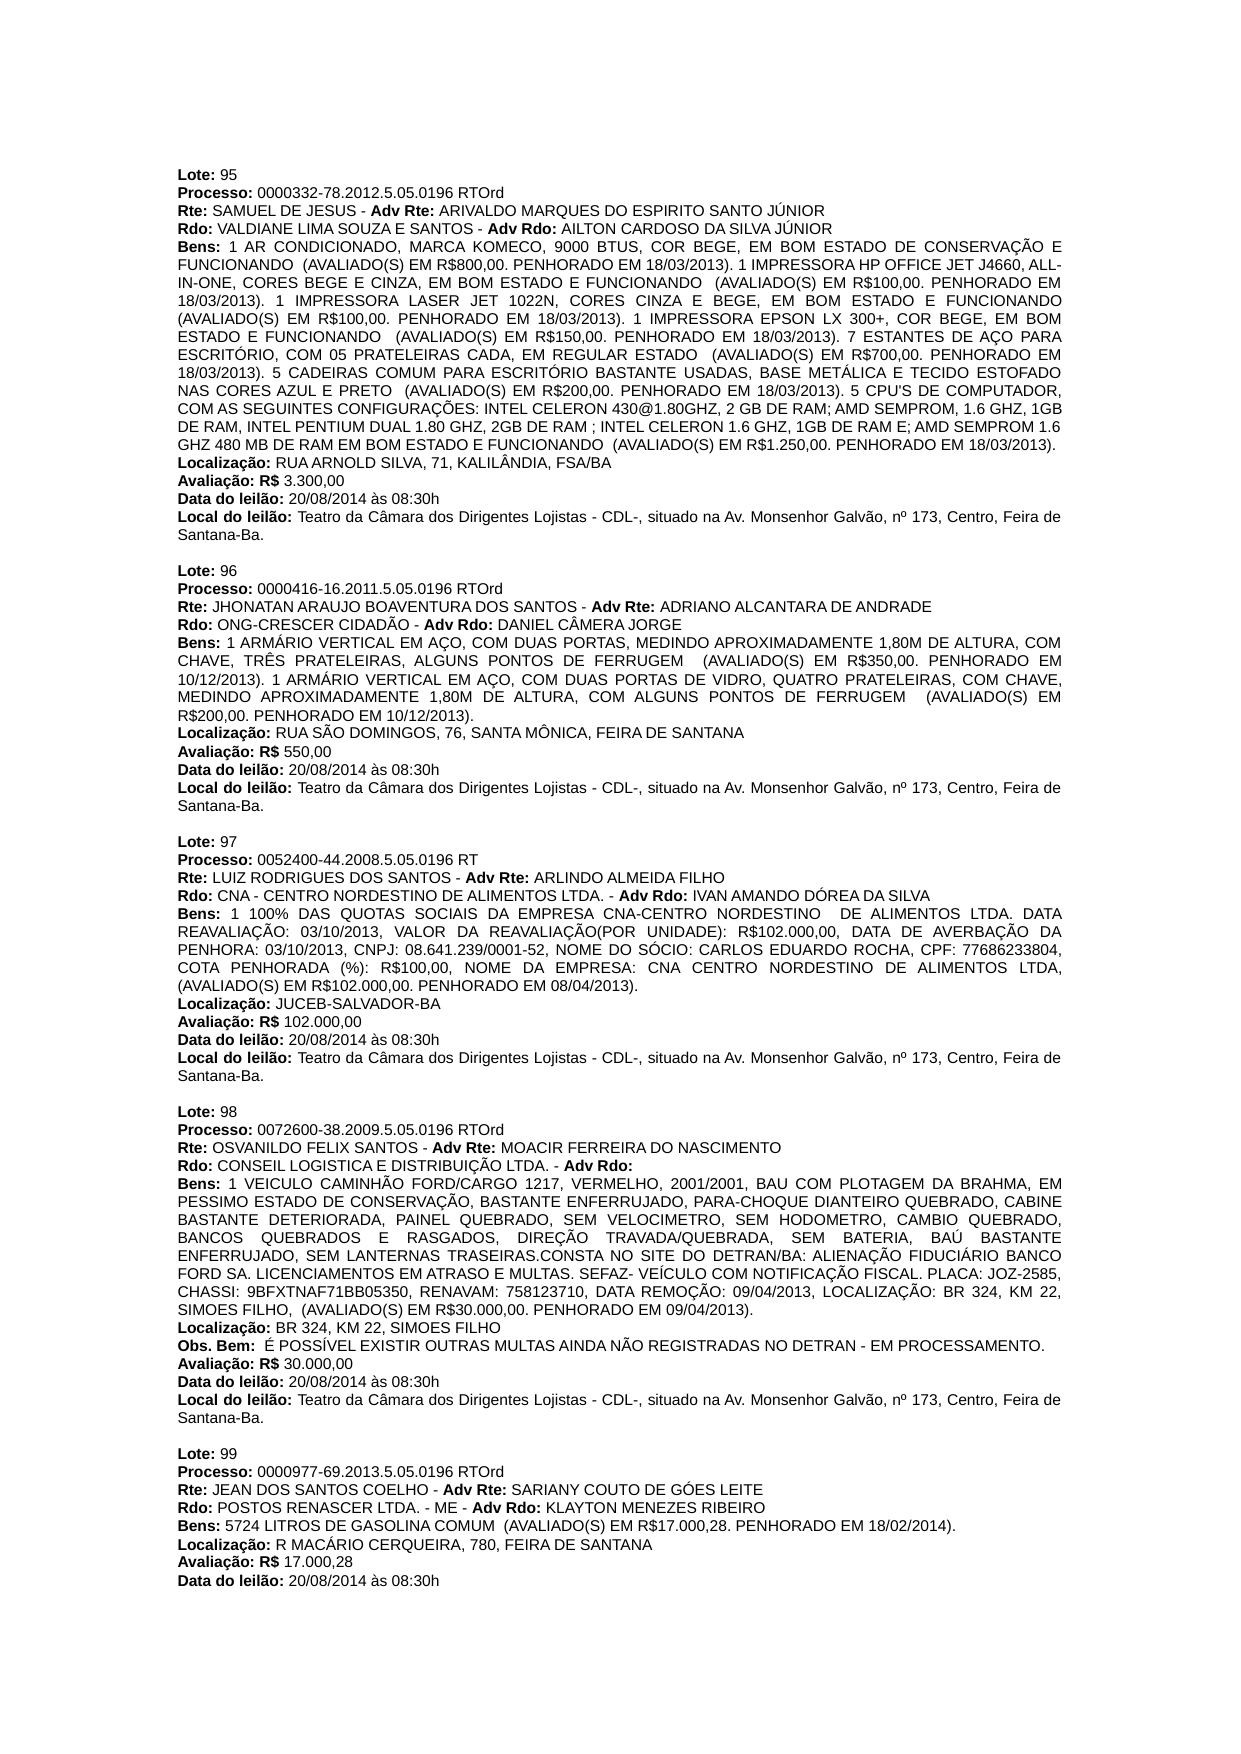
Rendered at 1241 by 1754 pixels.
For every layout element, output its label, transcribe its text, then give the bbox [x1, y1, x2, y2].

text Avaliação: R$ 102.000,00 [177, 1013, 1063, 1031]
text Rte: OSVANILDO FELIX SANTOS - Adv Rte: MOACIR FERREIRA DO NASCIMENTO [177, 1139, 1063, 1157]
text Avaliação: R$ 17.000,28 [177, 1553, 1063, 1571]
text Rte: SAMUEL DE JESUS - Adv Rte: ARIVALDO MARQUES DO ESPIRITO SANTO JÚNIOR [177, 202, 1063, 220]
text Bens: 5724 LITROS DE GASOLINA COMUM (AVALIADO(S) EM R$17.000,28. PENHORADO EM 18/02/2014). [177, 1517, 1063, 1535]
text Lote: 95 [177, 166, 1063, 184]
text Lote: 98 [177, 1103, 1063, 1121]
text Bens: 1 VEICULO CAMINHÃO FORD/CARGO 1217, VERMELHO, 2001/2001, BAU COM PLOTAGEM DA BRAHMA, EM PESSIMO ESTADO DE CONSERVAÇÃO, BASTANTE ENFERRUJADO, PARA-CHOQUE DIANTEIRO QUEBRADO, CABINE BASTANTE DETERIORADA, PAINEL QUEBRADO, SEM VELOCIMETRO, SEM HODOMETRO, CAMBIO QUEBRADO, BANCOS QUEBRADOS E RASGADOS, DIREÇÃO TRAVADA/QUEBRADA, SEM BATERIA, BAÚ BASTANTE ENFERRUJADO, SEM LANTERNAS TRASEIRAS.CONSTA NO SITE DO DETRAN/BA: ALIENAÇÃO FIDUCIÁRIO BANCO FORD SA. LICENCIAMENTOS EM ATRASO E MULTAS. SEFAZ- VEÍCULO COM NOTIFICAÇÃO FISCAL. PLACA: JOZ-2585, CHASSI: 9BFXTNAF71BB05350, RENAVAM: 758123710, DATA REMOÇÃO: 09/04/2013, LOCALIZAÇÃO: BR 324, KM 22, SIMOES FILHO, (AVALIADO(S) EM R$30.000,00. PENHORADO EM 09/04/2013). [177, 1175, 1063, 1319]
text Lote: 99 [177, 1445, 1063, 1463]
text Rte: LUIZ RODRIGUES DOS SANTOS - Adv Rte: ARLINDO ALMEIDA FILHO [177, 868, 1063, 886]
text Bens: 1 100% DAS QUOTAS SOCIAIS DA EMPRESA CNA-CENTRO NORDESTINO DE ALIMENTOS LTDA. DATA REAVALIAÇÃO: 03/10/2013, VALOR DA REAVALIAÇÃO(POR UNIDADE): R$102.000,00, DATA DE AVERBAÇÃO DA PENHORA: 03/10/2013, CNPJ: 08.641.239/0001-52, NOME DO SÓCIO: CARLOS EDUARDO ROCHA, CPF: 77686233804, COTA PENHORADA (%): R$100,00, NOME DA EMPRESA: CNA CENTRO NORDESTINO DE ALIMENTOS LTDA, (AVALIADO(S) EM R$102.000,00. PENHORADO EM 08/04/2013). [177, 904, 1063, 994]
text Localização: R MACÁRIO CERQUEIRA, 780, FEIRA DE SANTANA [177, 1535, 1063, 1553]
text Processo: 0000332-78.2012.5.05.0196 RTOrd [177, 184, 1063, 202]
text Rdo: CNA - CENTRO NORDESTINO DE ALIMENTOS LTDA. - Adv Rdo: IVAN AMANDO DÓREA DA SILVA [177, 886, 1063, 904]
text Lote: 97 [177, 832, 1063, 850]
text Bens: 1 ARMÁRIO VERTICAL EM AÇO, COM DUAS PORTAS, MEDINDO APROXIMADAMENTE 1,80M DE ALTURA, COM CHAVE, TRÊS PRATELEIRAS, ALGUNS PONTOS DE FERRUGEM (AVALIADO(S) EM R$350,00. PENHORADO EM 10/12/2013). 1 ARMÁRIO VERTICAL EM AÇO, COM DUAS PORTAS DE VIDRO, QUATRO PRATELEIRAS, COM CHAVE, MEDINDO APROXIMADAMENTE 1,80M DE ALTURA, COM ALGUNS PONTOS DE FERRUGEM (AVALIADO(S) EM R$200,00. PENHORADO EM 10/12/2013). [177, 634, 1063, 724]
text Data do leilão: 20/08/2014 às 08:30h [177, 1031, 1063, 1049]
text Rte: JHONATAN ARAUJO BOAVENTURA DOS SANTOS - Adv Rte: ADRIANO ALCANTARA DE ANDRADE [177, 598, 1063, 616]
text Processo: 0072600-38.2009.5.05.0196 RTOrd [177, 1121, 1063, 1139]
text Data do leilão: 20/08/2014 às 08:30h [177, 490, 1063, 508]
text Rdo: POSTOS RENASCER LTDA. - ME - Adv Rdo: KLAYTON MENEZES RIBEIRO [177, 1499, 1063, 1517]
text Lote: 96 [177, 562, 1063, 580]
text Localização: RUA ARNOLD SILVA, 71, KALILÂNDIA, FSA/BA [177, 454, 1063, 472]
text Local do leilão: Teatro da Câmara dos Dirigentes Lojistas - CDL-, situado na Av. Monsenhor Galvão, nº 173, Centro, Feira de Santana-Ba. [177, 778, 1063, 814]
text Local do leilão: Teatro da Câmara dos Dirigentes Lojistas - CDL-, situado na Av. Monsenhor Galvão, nº 173, Centro, Feira de Santana-Ba. [177, 1391, 1063, 1427]
text Local do leilão: Teatro da Câmara dos Dirigentes Lojistas - CDL-, situado na Av. Monsenhor Galvão, nº 173, Centro, Feira de Santana-Ba. [177, 1049, 1063, 1085]
text Localização: JUCEB-SALVADOR-BA [177, 994, 1063, 1013]
text Processo: 0000416-16.2011.5.05.0196 RTOrd [177, 580, 1063, 598]
text Data do leilão: 20/08/2014 às 08:30h [177, 760, 1063, 778]
text Avaliação: R$ 550,00 [177, 742, 1063, 760]
text Local do leilão: Teatro da Câmara dos Dirigentes Lojistas - CDL-, situado na Av. Monsenhor Galvão, nº 173, Centro, Feira de Santana-Ba. [177, 508, 1063, 544]
text Processo: 0052400-44.2008.5.05.0196 RT [177, 850, 1063, 868]
text Rdo: VALDIANE LIMA SOUZA E SANTOS - Adv Rdo: AILTON CARDOSO DA SILVA JÚNIOR [177, 220, 1063, 238]
text Localização: RUA SÃO DOMINGOS, 76, SANTA MÔNICA, FEIRA DE SANTANA [177, 724, 1063, 742]
text Rdo: CONSEIL LOGISTICA E DISTRIBUIÇÃO LTDA. - Adv Rdo: [177, 1157, 1063, 1175]
text Rte: JEAN DOS SANTOS COELHO - Adv Rte: SARIANY COUTO DE GÓES LEITE [177, 1481, 1063, 1499]
text Data do leilão: 20/08/2014 às 08:30h [177, 1373, 1063, 1391]
text Avaliação: R$ 3.300,00 [177, 472, 1063, 490]
text Obs. Bem: É POSSÍVEL EXISTIR OUTRAS MULTAS AINDA NÃO REGISTRADAS NO DETRAN - EM PROCESSAMENTO. [177, 1337, 1063, 1355]
text Avaliação: R$ 30.000,00 [177, 1355, 1063, 1373]
text Data do leilão: 20/08/2014 às 08:30h [177, 1571, 1063, 1589]
text Bens: 1 AR CONDICIONADO, MARCA KOMECO, 9000 BTUS, COR BEGE, EM BOM ESTADO DE CONSERVAÇÃO E FUNCIONANDO (AVALIADO(S) EM R$800,00. PENHORADO EM 18/03/2013). 1 IMPRESSORA HP OFFICE JET J4660, ALL-IN-ONE, CORES BEGE E CINZA, EM BOM ESTADO E FUNCIONANDO (AVALIADO(S) EM R$100,00. PENHORADO EM 18/03/2013). 1 IMPRESSORA LASER JET 1022N, CORES CINZA E BEGE, EM BOM ESTADO E FUNCIONANDO (AVALIADO(S) EM R$100,00. PENHORADO EM 18/03/2013). 1 IMPRESSORA EPSON LX 300+, COR BEGE, EM BOM ESTADO E FUNCIONANDO (AVALIADO(S) EM R$150,00. PENHORADO EM 18/03/2013). 7 ESTANTES DE AÇO PARA ESCRITÓRIO, COM 05 PRATELEIRAS CADA, EM REGULAR ESTADO (AVALIADO(S) EM R$700,00. PENHORADO EM 18/03/2013). 5 CADEIRAS COMUM PARA ESCRITÓRIO BASTANTE USADAS, BASE METÁLICA E TECIDO ESTOFADO NAS CORES AZUL E PRETO (AVALIADO(S) EM R$200,00. PENHORADO EM 18/03/2013). 5 CPU'S DE COMPUTADOR, COM AS SEGUINTES CONFIGURAÇÕES: INTEL CELERON 430@1.80GHZ, 2 GB DE RAM; AMD SEMPROM, 1.6 GHZ, 1GB DE RAM, INTEL PENTIUM DUAL 1.80 GHZ, 2GB DE RAM ; INTEL CELERON 1.6 GHZ, 1GB DE RAM E; AMD SEMPROM 1.6 GHZ 480 MB DE RAM EM BOM ESTADO E FUNCIONANDO (AVALIADO(S) EM R$1.250,00. PENHORADO EM 18/03/2013). [177, 238, 1063, 454]
text Processo: 0000977-69.2013.5.05.0196 RTOrd [177, 1463, 1063, 1481]
text Localização: BR 324, KM 22, SIMOES FILHO [177, 1319, 1063, 1337]
text Rdo: ONG-CRESCER CIDADÃO - Adv Rdo: DANIEL CÂMERA JORGE [177, 616, 1063, 634]
